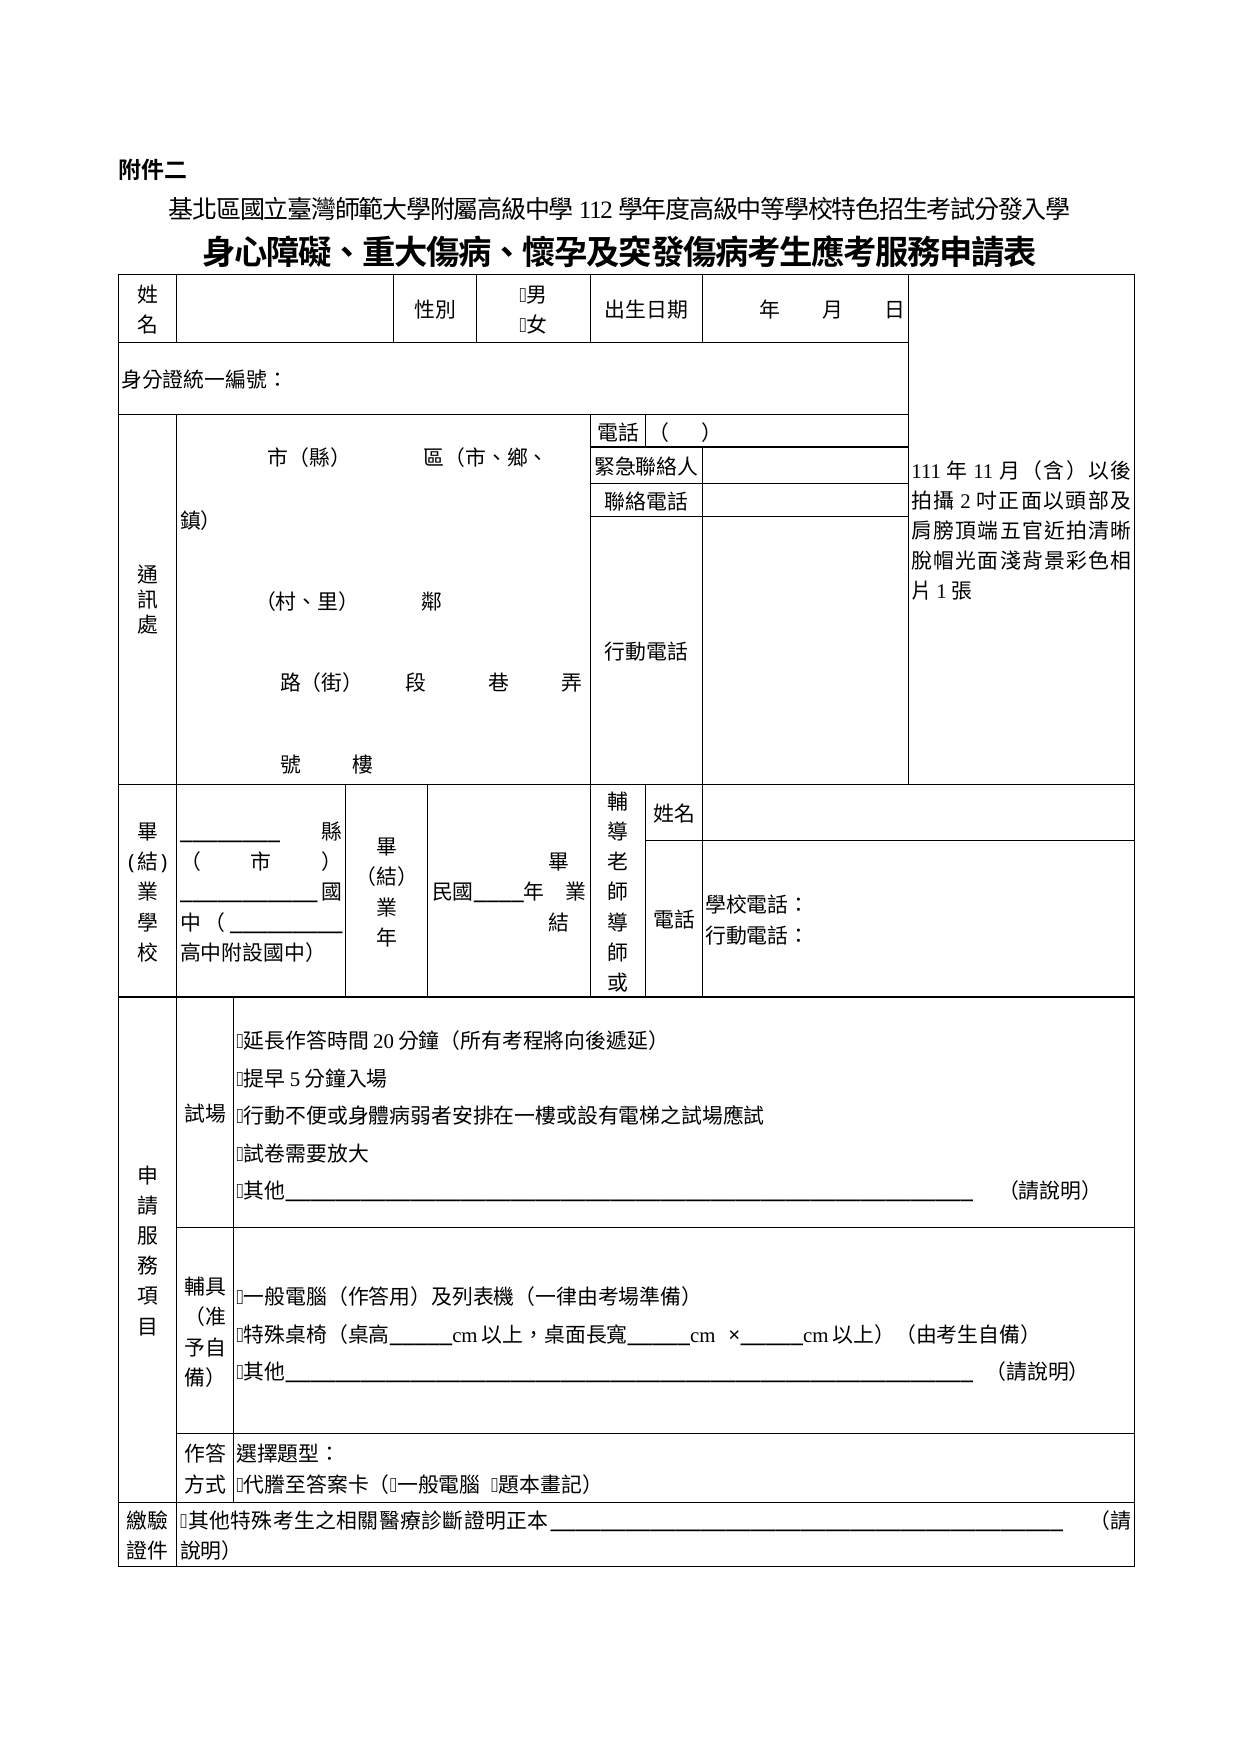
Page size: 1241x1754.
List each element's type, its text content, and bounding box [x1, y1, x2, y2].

table_header 男 女 [477, 275, 590, 342]
table_cell 延長作答時間20分鐘（所有考程將向後遞延） 提早5分鐘入場 行動不便或身體病弱者安排在一樓或設有電梯之試場應試 試卷需要放大 其他_______________________________________________________ （請說明） [234, 998, 1134, 1227]
table_cell 作答方式 [177, 1434, 233, 1502]
table_cell 姓名 [646, 785, 702, 840]
table_cell 一般電腦（作答用）及列表機（一律由考場準備） 特殊桌椅（桌高_____cm以上，桌面長寬_____cm ×_____cm以上）（由考生自備） 其他_______________________________________________________ （請說明） [234, 1228, 1134, 1433]
table_cell [703, 785, 1134, 840]
table_cell 申 請 服 務 項 目 [119, 998, 176, 1502]
table_header 年 月 日 [703, 275, 908, 342]
table_header 姓 名 [119, 275, 176, 342]
table_cell 電話 [591, 415, 645, 446]
table_cell 繳驗 證件 [119, 1503, 176, 1566]
table_cell 行動電話 [591, 517, 702, 784]
table_cell [703, 448, 908, 483]
table_header 性別 [394, 275, 476, 342]
table_cell 輔具（准予自備） [177, 1228, 233, 1433]
table_cell 身分證統一編號： [119, 343, 908, 414]
table_cell 試場 [177, 998, 233, 1227]
table_cell [703, 484, 908, 516]
table_cell （ ） [646, 415, 908, 446]
table_header 出生日期 [591, 275, 702, 342]
table_cell 選擇題型： 代謄至答案卡（一般電腦 題本畫記） [234, 1434, 1134, 1502]
table_cell 聯絡電話 [591, 484, 702, 516]
table_header [177, 275, 393, 342]
table_cell 畢 (結) 業 學 校 [119, 785, 176, 996]
table_cell 通 訊 處 [119, 415, 176, 784]
table_cell [703, 517, 908, 784]
table_cell 緊急聯絡人 [591, 448, 702, 483]
table_cell 市（縣） 區（市、鄉、鎮） （村、里） 鄰 路（街） 段 巷 弄 號 樓 [177, 415, 590, 784]
subtitle 附件二 [118, 127, 1122, 189]
table_cell ________縣（市） ___________國中（_________高中附設國中） [177, 785, 345, 996]
text 基北區國立臺灣師範大學附屬高級中學112學年度高級中等學校特色招生考試分發入學 [118, 189, 1122, 226]
table_cell 畢 （結） 業 年 [346, 785, 427, 996]
table_header 111年11月（含）以後拍攝2吋正面以頭部及肩膀頂端五官近拍清晰脫帽光面淺背景彩色相片1張 [909, 275, 1134, 784]
table_cell 其他特殊考生之相關醫療診斷證明正本_________________________________________ （請說明） [177, 1503, 1134, 1566]
table_cell 畢 民國____年 業 結 [428, 785, 590, 996]
table_cell 電話 [646, 841, 702, 996]
table_cell 學校電話： 行動電話： [703, 841, 1134, 996]
table_cell 輔導老師 導師或 [591, 785, 645, 996]
text 身心障礙、重大傷病、懷孕及突發傷病考生應考服務申請表 [118, 226, 1122, 274]
